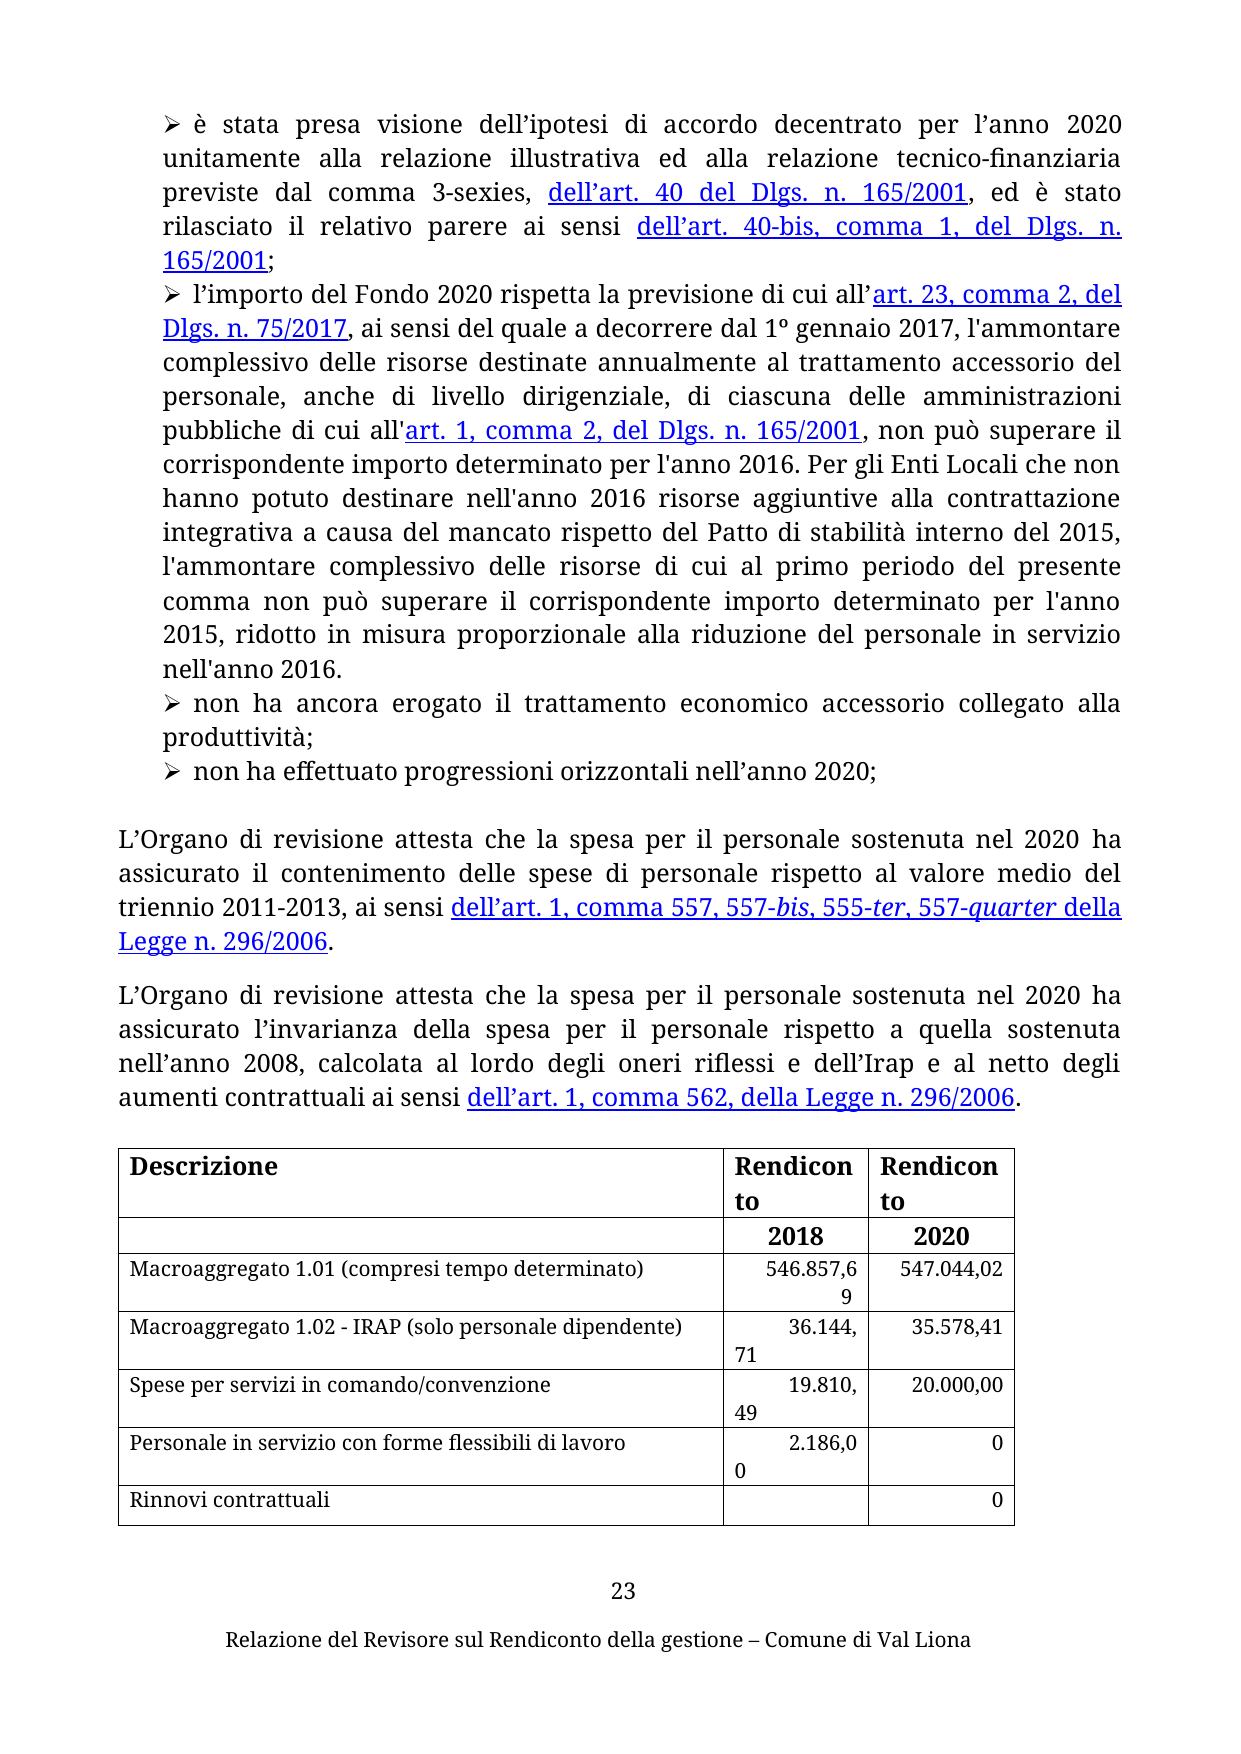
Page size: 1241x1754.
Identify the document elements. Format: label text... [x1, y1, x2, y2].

table_cell Macroaggregato 1.01 (compresi tempo determinato) [119, 1254, 723, 1311]
table_cell 19.810,49 [724, 1370, 868, 1427]
table_cell 0 [869, 1428, 1014, 1484]
table_cell 20.000,00 [869, 1370, 1014, 1427]
table_cell Spese per servizi in comando/convenzione [119, 1370, 723, 1427]
list non ha ancora erogato il trattamento economico accessorio collegato alla produttività; [162, 685, 1122, 753]
list non ha effettuato progressioni orizzontali nell’anno 2020; [162, 753, 1122, 787]
list è stata presa visione dell’ipotesi di accordo decentrato per l’anno 2020 unitamente alla relazione illustrativa ed alla relazione tecnico-finanziaria previste dal comma 3-sexies, dell’art. 40 del Dlgs. n. 165/2001, ed è stato rilasciato il relativo parere ai sensi dell’art. 40-bis, comma 1, del Dlgs. n. 165/2001; [162, 106, 1122, 277]
text L’Organo di revisione attesta che la spesa per il personale sostenuta nel 2020 ha assicurato l’invarianza della spesa per il personale rispetto a quella sostenuta nell’anno 2008, calcolata al lordo degli oneri riflessi e dell’Irap e al netto degli aumenti contrattuali ai sensi dell’art. 1, comma 562, della Legge n. 296/2006. [118, 978, 1122, 1114]
table_cell Rinnovi contrattuali [119, 1486, 723, 1525]
table_cell Macroaggregato 1.02 - IRAP (solo personale dipendente) [119, 1312, 723, 1369]
table_header Rendiconto [724, 1149, 868, 1217]
table_cell 547.044,02 [869, 1254, 1014, 1311]
table_cell 2020 [869, 1218, 1014, 1253]
table_cell 0 [869, 1486, 1014, 1525]
list l’importo del Fondo 2020 rispetta la previsione di cui all’art. 23, comma 2, del Dlgs. n. 75/2017, ai sensi del quale a decorrere dal 1º gennaio 2017, l'ammontare complessivo delle risorse destinate annualmente al trattamento accessorio del personale, anche di livello dirigenziale, di ciascuna delle amministrazioni pubbliche di cui all'art. 1, comma 2, del Dlgs. n. 165/2001, non può superare il corrispondente importo determinato per l'anno 2016. Per gli Enti Locali che non hanno potuto destinare nell'anno 2016 risorse aggiuntive alla contrattazione integrativa a causa del mancato rispetto del Patto di stabilità interno del 2015, l'ammontare complessivo delle risorse di cui al primo periodo del presente comma non può superare il corrispondente importo determinato per l'anno 2015, ridotto in misura proporzionale alla riduzione del personale in servizio nell'anno 2016. [162, 277, 1122, 685]
table_cell Personale in servizio con forme flessibili di lavoro [119, 1428, 723, 1484]
text L’Organo di revisione attesta che la spesa per il personale sostenuta nel 2020 ha assicurato il contenimento delle spese di personale rispetto al valore medio del triennio 2011-2013, ai sensi dell’art. 1, comma 557, 557-bis, 555-ter, 557-quarter della Legge n. 296/2006. [118, 822, 1122, 958]
table_header Rendiconto [869, 1149, 1014, 1217]
table_cell 2018 [724, 1218, 868, 1253]
table_cell 546.857,69 [724, 1254, 868, 1311]
table_cell [724, 1486, 868, 1525]
table_cell 35.578,41 [869, 1312, 1014, 1369]
table_cell [119, 1218, 723, 1253]
table_cell 2.186,00 [724, 1428, 868, 1484]
table_header Descrizione [119, 1149, 723, 1217]
table_cell 36.144,71 [724, 1312, 868, 1369]
